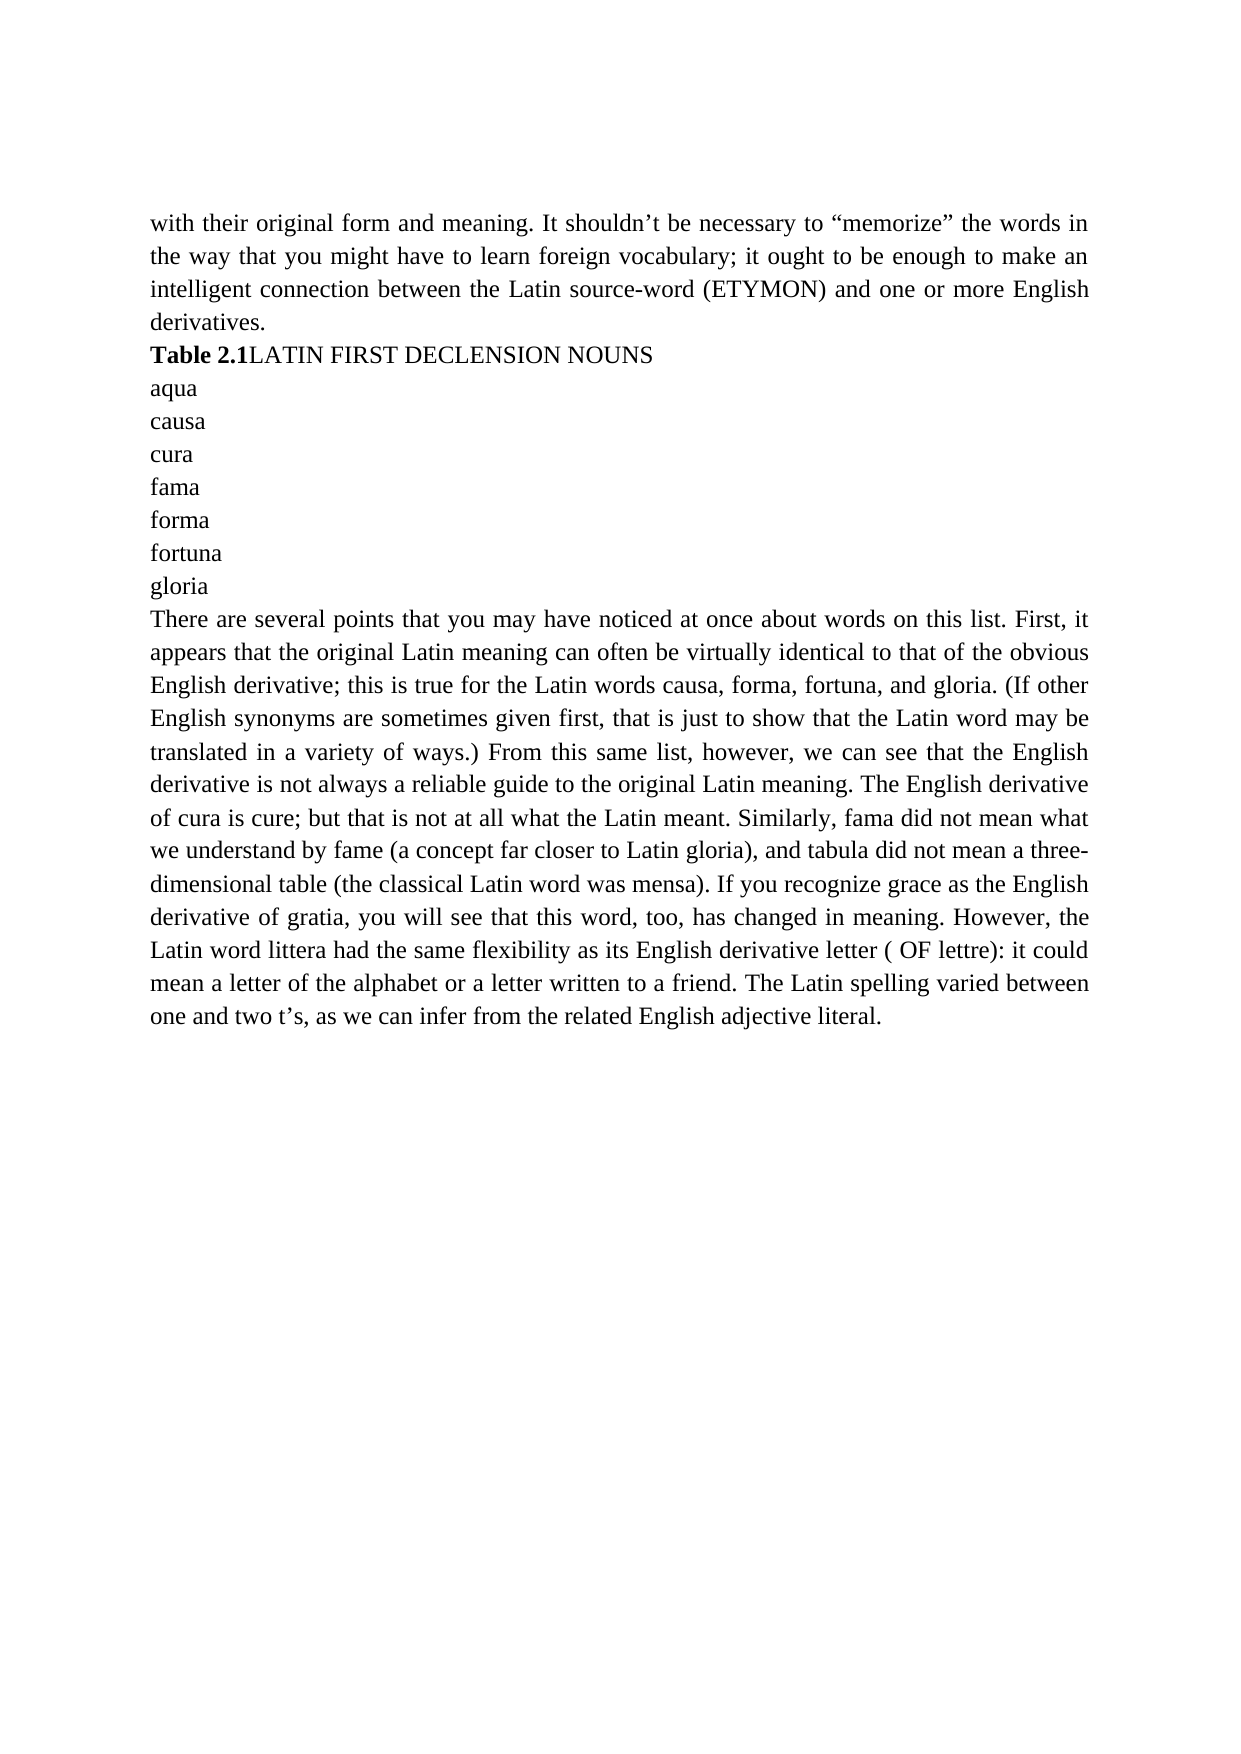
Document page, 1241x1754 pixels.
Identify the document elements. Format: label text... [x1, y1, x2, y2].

table_cell causa [150, 406, 1090, 439]
table_cell fama [150, 473, 1090, 505]
table_cell cura [150, 439, 1090, 472]
table_cell fortuna [150, 539, 1090, 571]
table_header aqua [150, 373, 1090, 406]
table_cell gloria [150, 571, 1090, 604]
text Table 2.1LATIN FIRST DECLENSION NOUNS [150, 340, 1090, 369]
text with their original form and meaning. It shouldn’t be necessary to “memorize” the words in the way that you might have to learn foreign vocabulary; it ought to be enough to make an intelligent connection between the Latin source-word (ETYMON) and one or more English derivatives. [150, 208, 1090, 336]
table_cell forma [150, 505, 1090, 538]
text There are several points that you may have noticed at once about words on this list. First, it appears that the original Latin meaning can often be virtually identical to that of the obvious English derivative; this is true for the Latin words causa, forma, fortuna, and gloria. (If other English synonyms are sometimes given first, that is just to show that the Latin word may be translated in a variety of ways.) From this same list, however, we can see that the English derivative is not always a reliable guide to the original Latin meaning. The English derivative of cura is cure; but that is not at all what the Latin meant. Similarly, fama did not mean what we understand by fame (a concept far closer to Latin gloria), and tabula did not mean a three-dimensional table (the classical Latin word was mensa). If you recognize grace as the English derivative of gratia, you will see that this word, too, has changed in meaning. However, the Latin word littera had the same flexibility as its English derivative letter ( OF lettre): it could mean a letter of the alphabet or a letter written to a friend. The Latin spelling varied between one and two t’s, as we can infer from the related English adjective literal. [150, 604, 1090, 1029]
